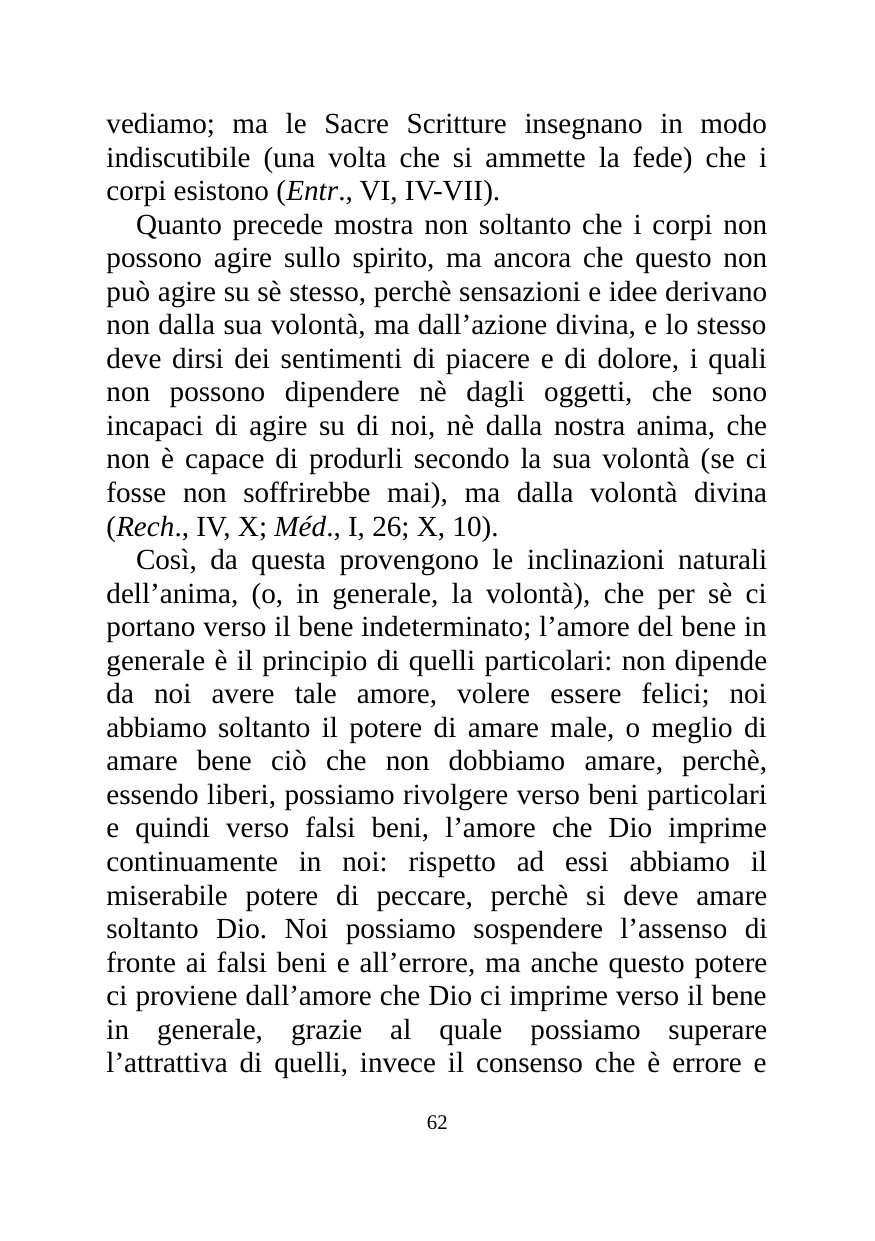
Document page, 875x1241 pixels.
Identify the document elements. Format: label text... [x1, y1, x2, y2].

text Quanto precede mostra non soltanto che i corpi non possono agire sullo spirito, ma ancora che questo non può agire su sè stesso, perchè sensazioni e idee derivano non dalla sua volontà, ma dall’azione divina, e lo stesso deve dirsi dei sentimenti di piacere e di dolore, i quali non possono dipendere nè dagli oggetti, che sono incapaci di agire su di noi, nè dalla nostra anima, che non è capace di produrli secondo la sua volontà (se ci fosse non soffrirebbe mai), ma dalla volontà divina (Rech., IV, X; Méd., I, 26; X, 10). [106, 207, 768, 542]
text vediamo; ma le Sacre Scritture insegnano in modo indiscutibile (una volta che si ammette la fede) che i corpi esistono (Entr., VI, IV-VII). [106, 106, 768, 207]
text Così, da questa provengono le inclinazioni naturali dell’anima, (o, in generale, la volontà), che per sè ci portano verso il bene indeterminato; l’amore del bene in generale è il principio di quelli particolari: non dipende da noi avere tale amore, volere essere felici; noi abbiamo soltanto il potere di amare male, o meglio di amare bene ciò che non dobbiamo amare, perchè, essendo liberi, possiamo rivolgere verso beni particolari e quindi verso falsi beni, l’amore che Dio imprime continuamente in noi: rispetto ad essi abbiamo il miserabile potere di peccare, perchè si deve amare soltanto Dio. Noi possiamo sospendere l’assenso di fronte ai falsi beni e all’errore, ma anche questo potere ci proviene dall’amore che Dio ci imprime verso il bene in generale, grazie al quale possiamo superare l’attrattiva di quelli, invece il consenso che è errore e [106, 542, 768, 1079]
